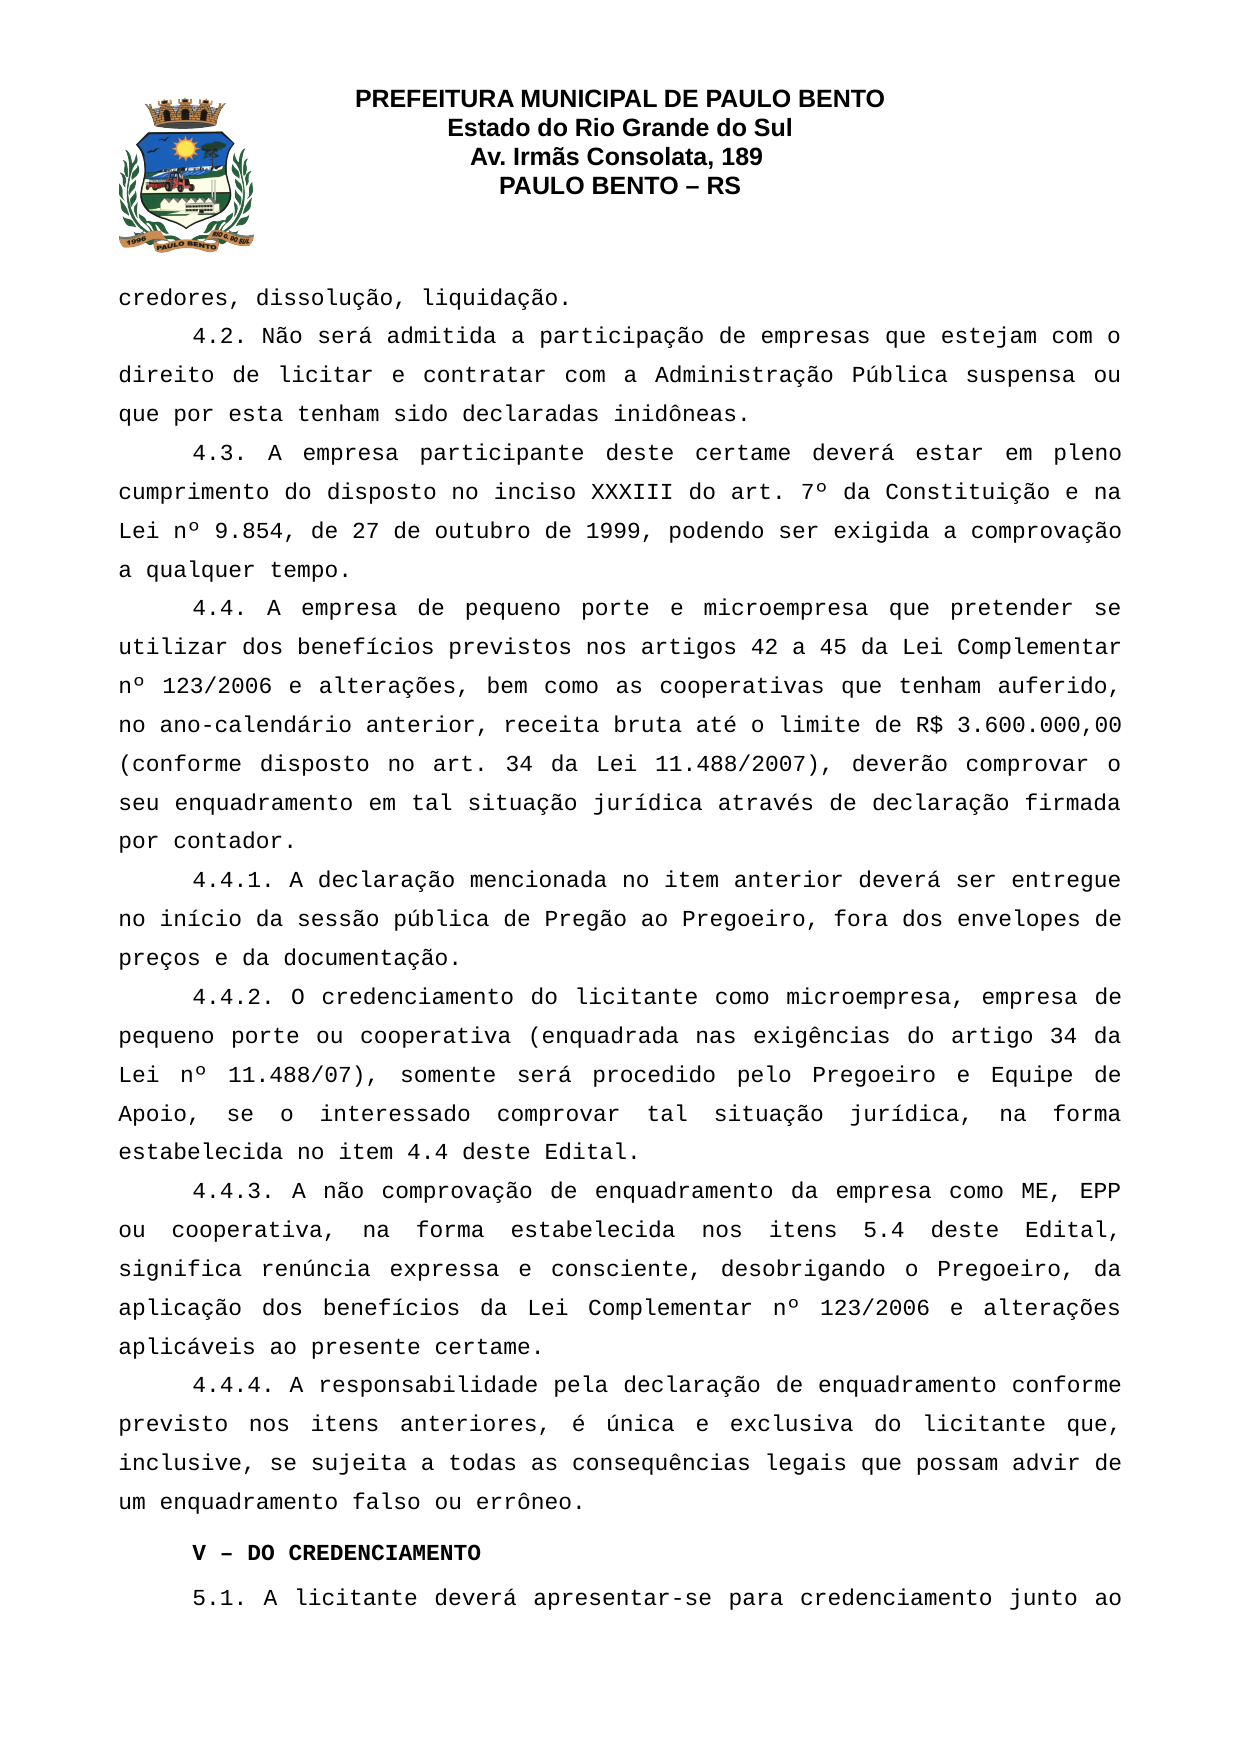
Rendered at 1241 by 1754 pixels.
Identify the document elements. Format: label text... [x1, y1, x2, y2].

picture [118, 97, 254, 253]
text 4.4.3. A não comprovação de enquadramento da empresa como ME, EPP ou cooperativa, na forma estabelecida nos itens 5.4 deste Edital, significa renúncia expressa e consciente, desobrigando o Pregoeiro, da aplicação dos benefícios da Lei Complementar nº 123/2006 e alterações aplicáveis ao presente certame. [118, 1179, 1122, 1361]
text 4.3. A empresa participante deste certame deverá estar em pleno cumprimento do disposto no inciso XXXIII do art. 7º da Constituição e na Lei nº 9.854, de 27 de outubro de 1999, podendo ser exigida a comprovação a qualquer tempo. [118, 441, 1122, 584]
text 4.4.1. A declaração mencionada no item anterior deverá ser entregue no início da sessão pública de Pregão ao Pregoeiro, fora dos envelopes de preços e da documentação. [118, 869, 1122, 972]
text 4.4.4. A responsabilidade pela declaração de enquadramento conforme previsto nos itens anteriores, é única e exclusiva do licitante que, inclusive, se sujeita a todas as consequências legais que possam advir de um enquadramento falso ou errôneo. [118, 1374, 1122, 1516]
text 4.4. A empresa de pequeno porte e microempresa que pretender se utilizar dos benefícios previstos nos artigos 42 a 45 da Lei Complementar nº 123/2006 e alterações, bem como as cooperativas que tenham auferido, no ano-calendário anterior, receita bruta até o limite de R$ 3.600.000,00 (conforme disposto no art. 34 da Lei 11.488/2007), deverão comprovar o seu enquadramento em tal situação jurídica através de declaração firmada por contador. [118, 597, 1122, 856]
text 5.1. A licitante deverá apresentar-se para credenciamento junto ao [118, 1586, 1122, 1612]
text V – DO CREDENCIAMENTO [118, 1542, 1122, 1568]
text credores, dissolução, liquidação. [118, 286, 1122, 312]
text 4.2. Não será admitida a participação de empresas que estejam com o direito de licitar e contratar com a Administração Pública suspensa ou que por esta tenham sido declaradas inidôneas. [118, 325, 1122, 428]
text 4.4.2. O credenciamento do licitante como microempresa, empresa de pequeno porte ou cooperativa (enquadrada nas exigências do artigo 34 da Lei nº 11.488/07), somente será procedido pelo Pregoeiro e Equipe de Apoio, se o interessado comprovar tal situação jurídica, na forma estabelecida no item 4.4 deste Edital. [118, 985, 1122, 1167]
